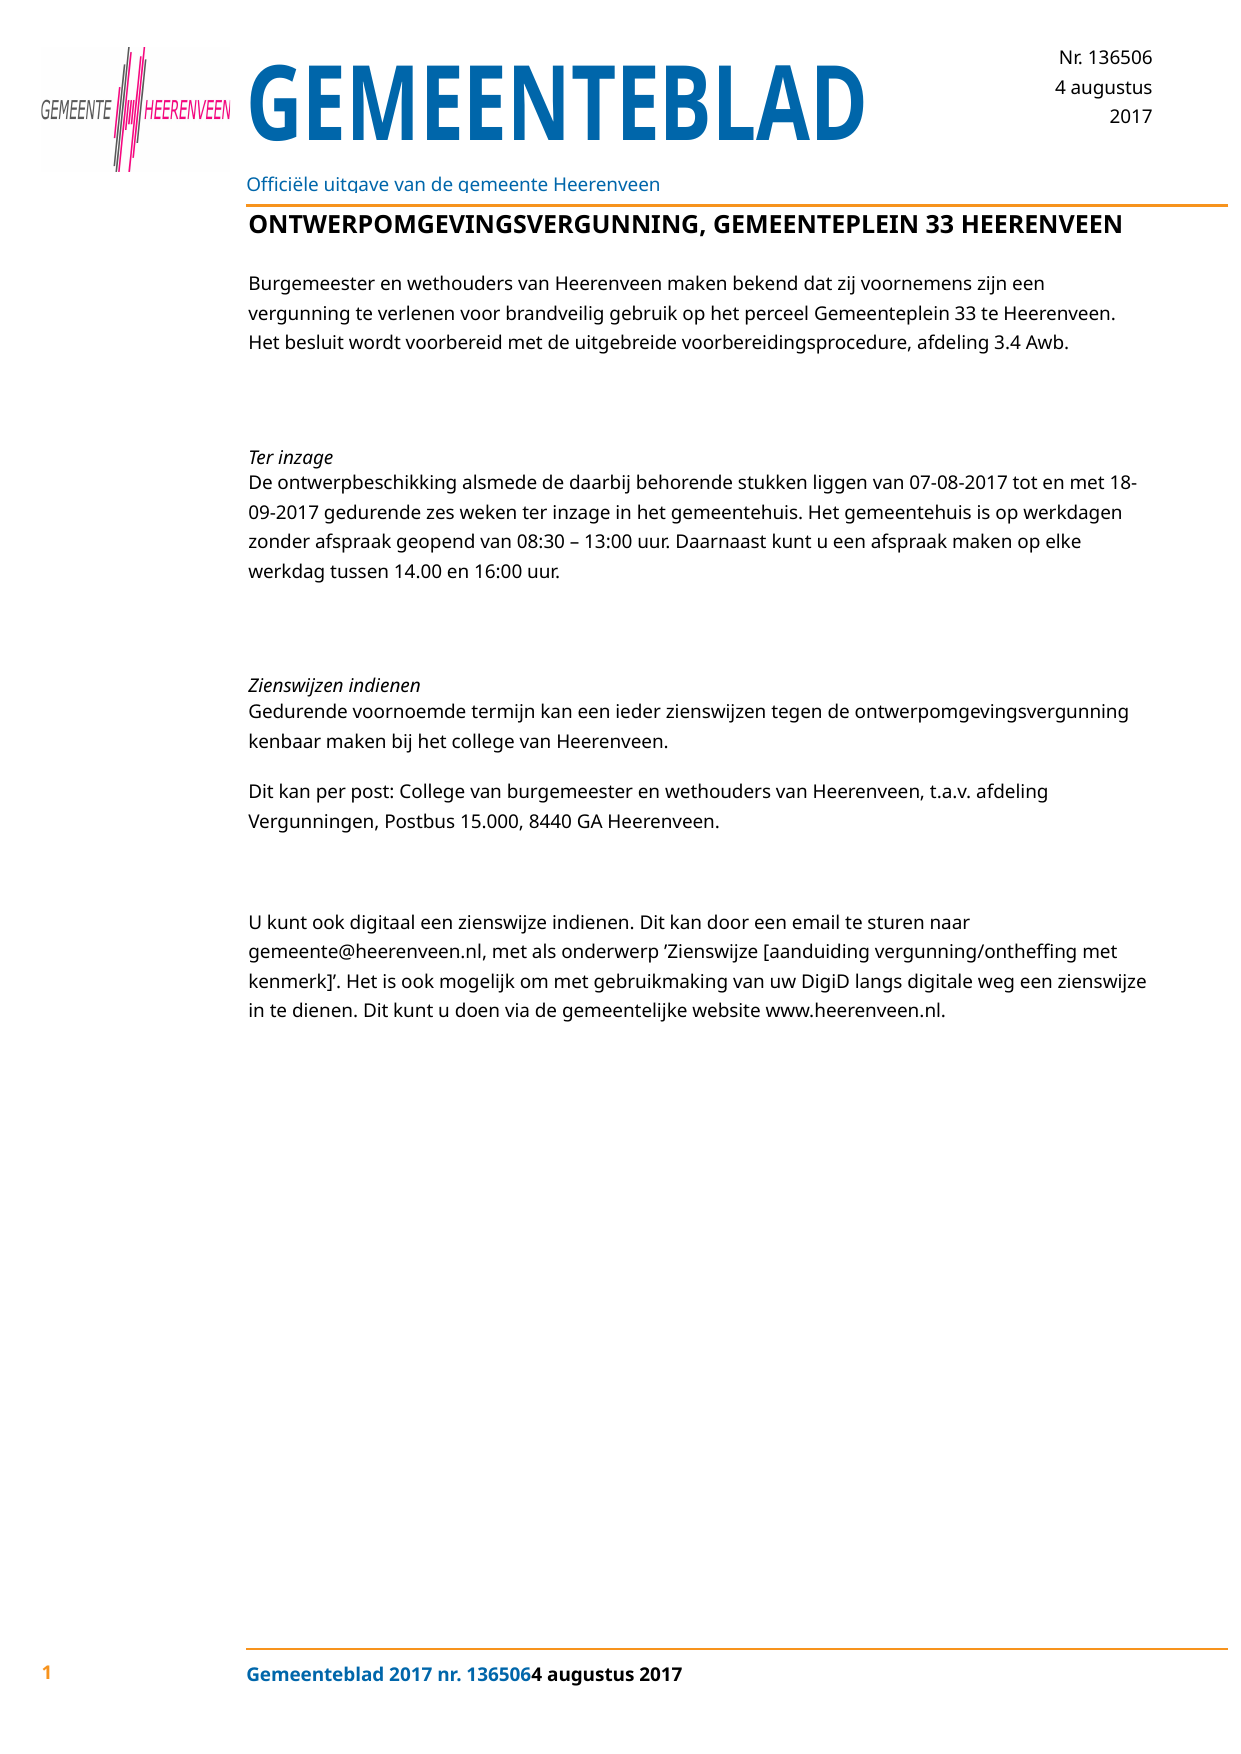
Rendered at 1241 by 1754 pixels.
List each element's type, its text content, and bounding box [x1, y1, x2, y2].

text Ter inzage [248, 444, 1152, 469]
text Dit kan per post: College van burgemeester en wethouders van Heerenveen, t.a.v. afdeling Vergunningen, Postbus 15.000, 8440 GA Heerenveen. [248, 778, 1152, 834]
picture [41, 47, 231, 172]
text Zienswijzen indienen [248, 673, 1152, 698]
text Gedurende voornoemde termijn kan een ieder zienswijzen tegen de ontwerpomgevingsvergunning kenbaar maken bij het college van Heerenveen. [248, 698, 1152, 754]
text De ontwerpbeschikking alsmede de daarbij behorende stukken liggen van 07-08-2017 tot en met 18-09-2017 gedurende zes weken ter inzage in het gemeentehuis. Het gemeentehuis is op werkdagen zonder afspraak geopend van 08:30 – 13:00 uur. Daarnaast kunt u een afspraak maken op elke werkdag tussen 14.00 en 16:00 uur. [248, 469, 1152, 584]
text U kunt ook digitaal een zienswijze indienen. Dit kan door een email te sturen naar gemeente@heerenveen.nl, met als onderwerp ’Zienswijze [aanduiding vergunning/ontheffing met kenmerk]’. Het is ook mogelijk om met gebruikmaking van uw DigiD langs digitale weg een zienswijze in te dienen. Dit kunt u doen via de gemeentelijke website www.heerenveen.nl. [248, 909, 1152, 1023]
text ONTWERPOMGEVINGSVERGUNNING, GEMEENTEPLEIN 33 HEERENVEEN [248, 207, 1152, 241]
text Burgemeester en wethouders van Heerenveen maken bekend dat zij voornemens zijn een vergunning te verlenen voor brandveilig gebruik op het perceel Gemeenteplein 33 te Heerenveen. Het besluit wordt voorbereid met de uitgebreide voorbereidingsprocedure, afdeling 3.4 Awb. [248, 270, 1152, 355]
